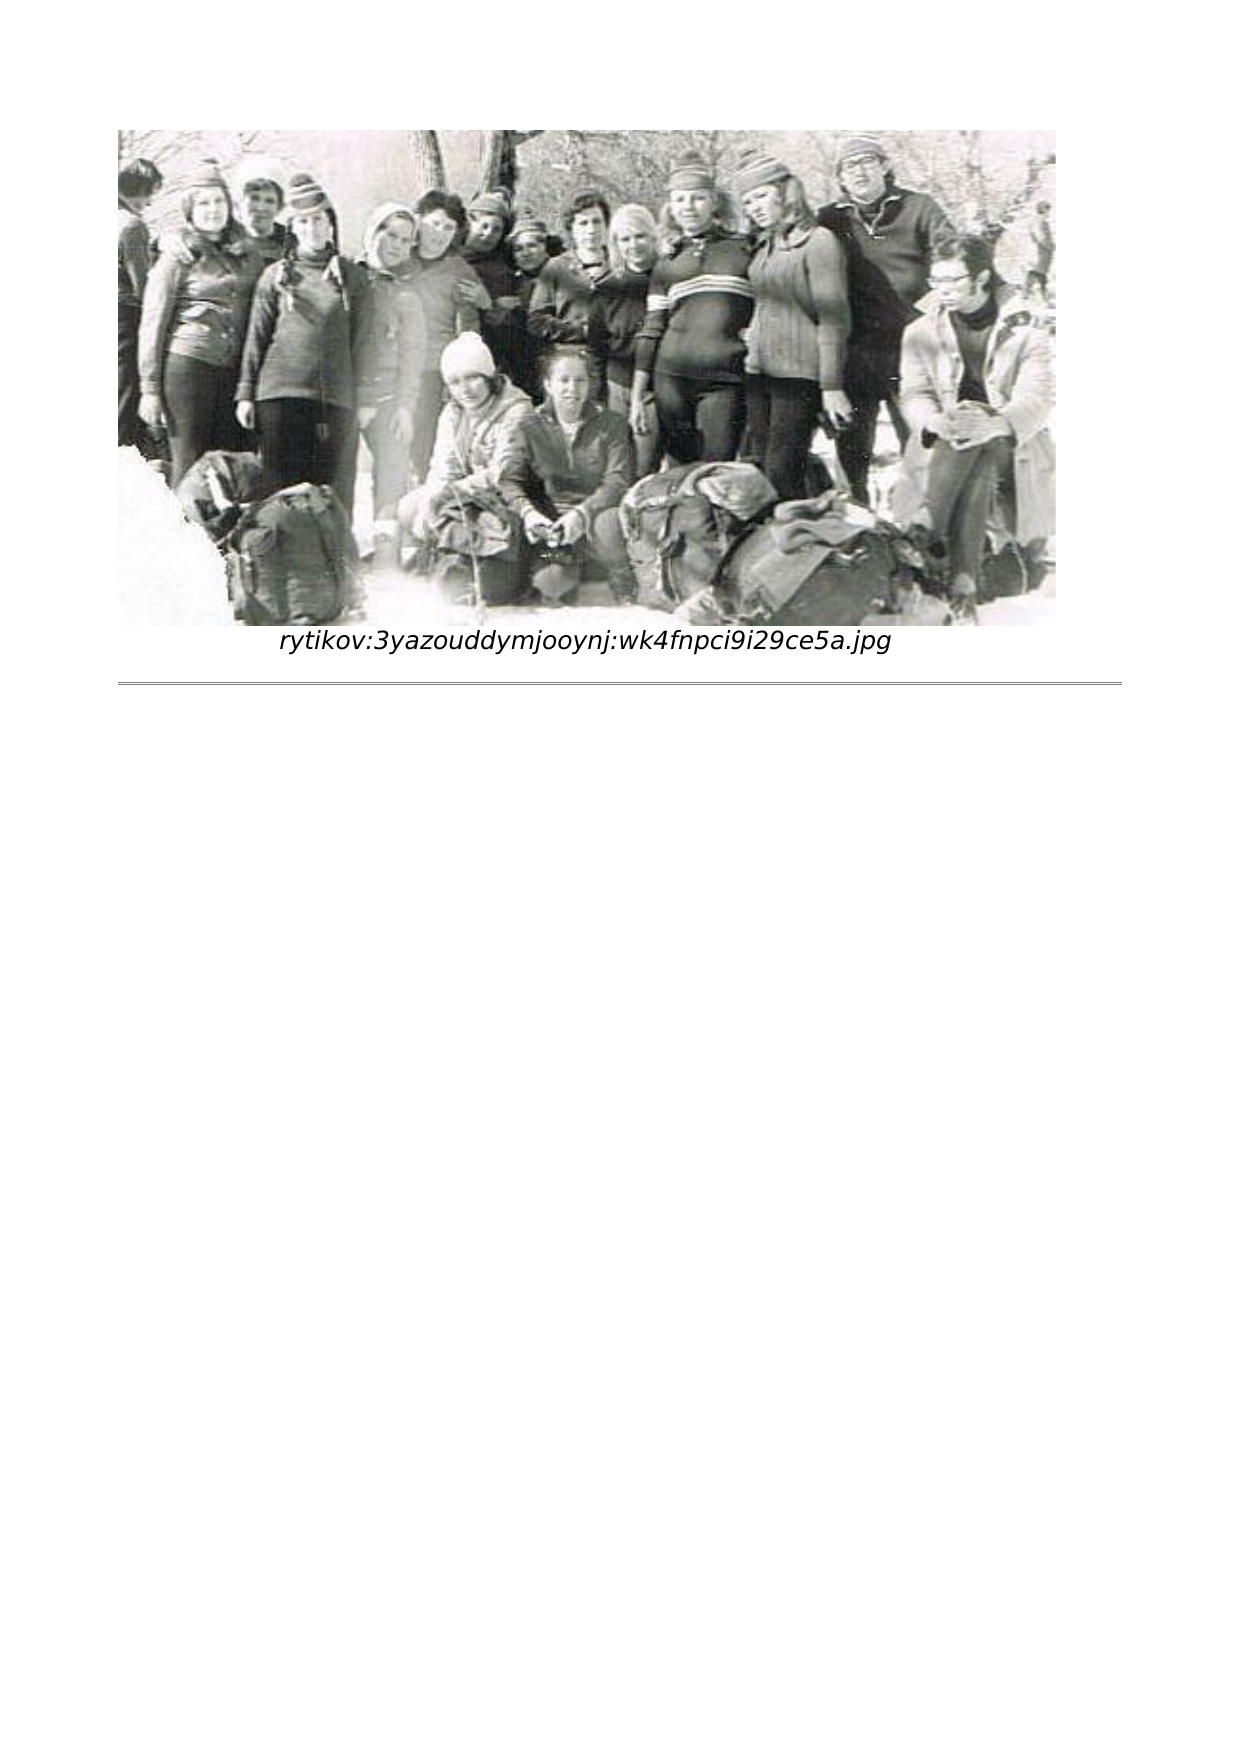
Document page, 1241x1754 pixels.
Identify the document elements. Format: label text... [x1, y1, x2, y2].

picture [118, 130, 1056, 626]
text rytikov:3yazouddymjooynj:wk4fnpci9i29ce5a.jpg [118, 626, 1056, 655]
